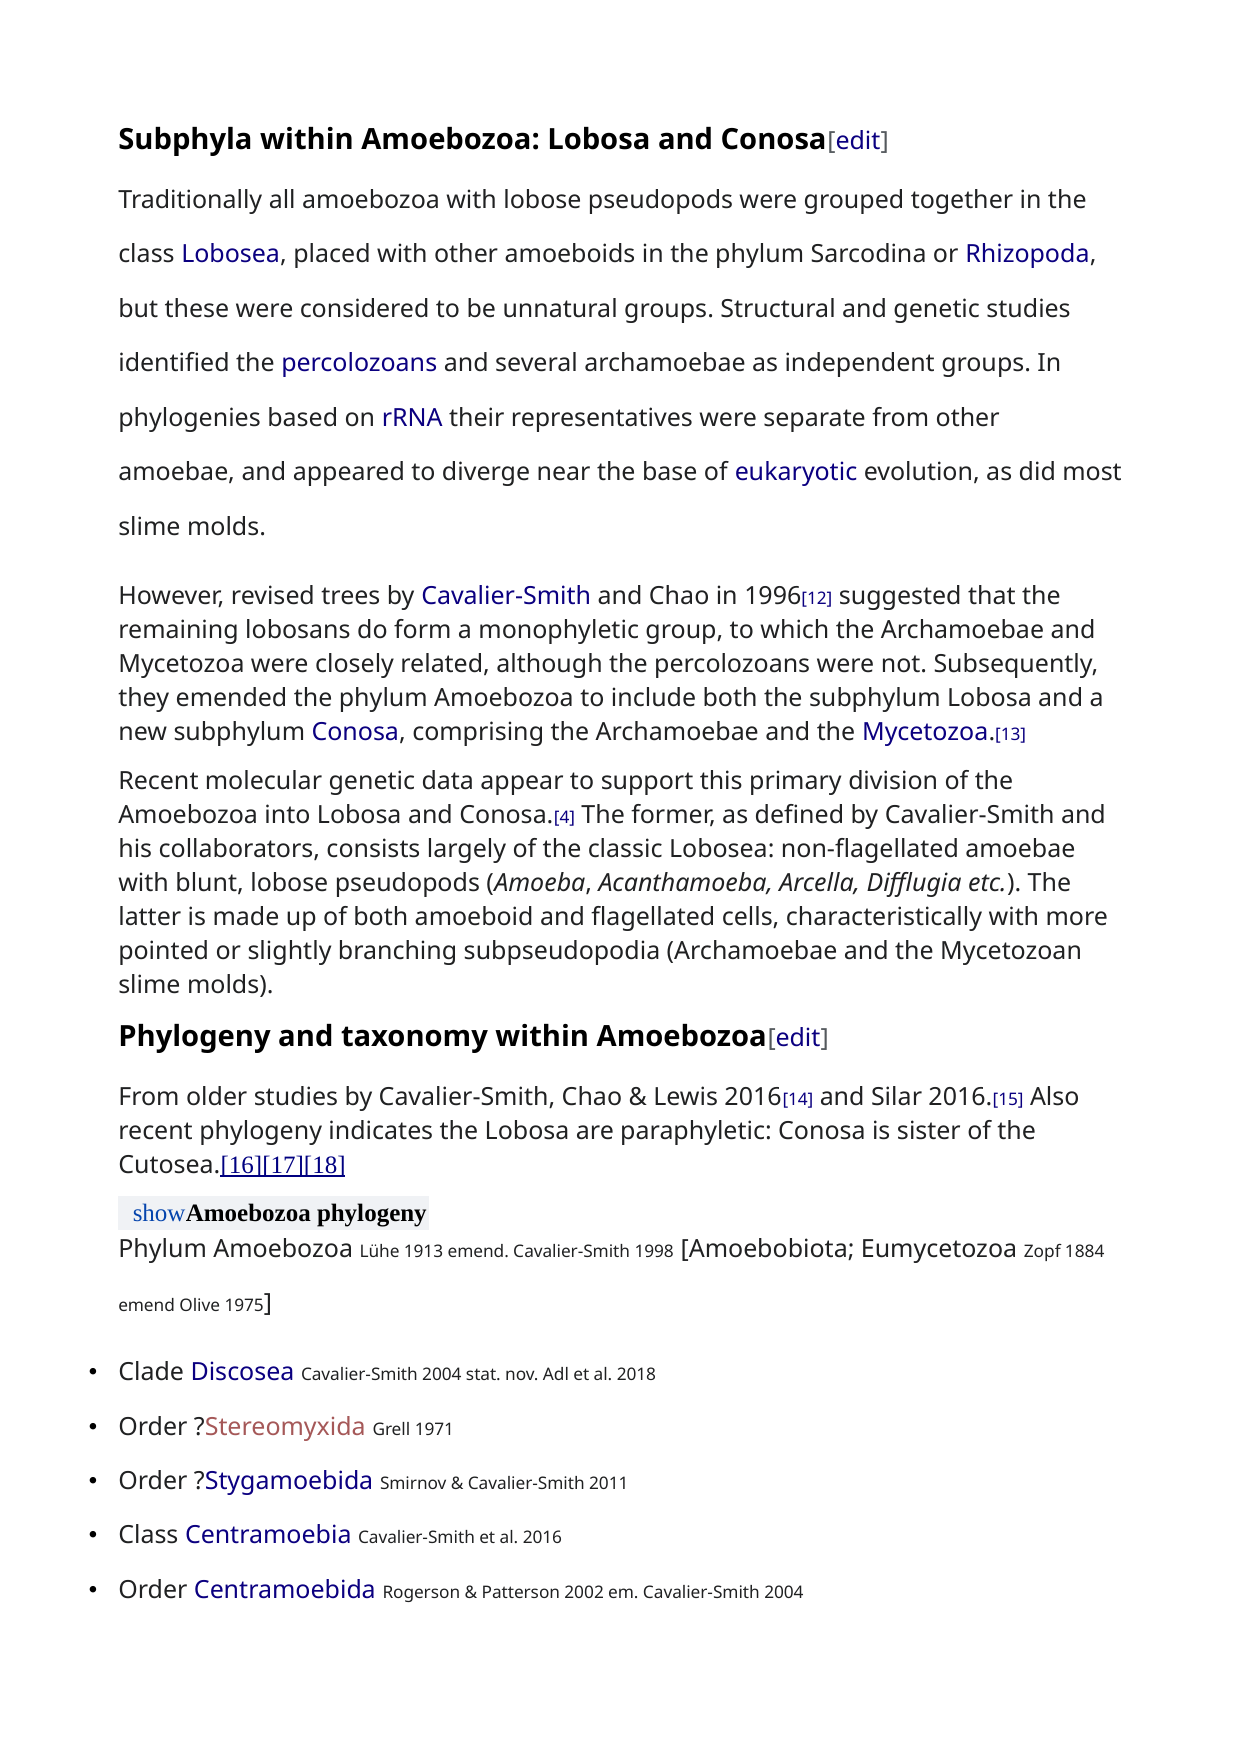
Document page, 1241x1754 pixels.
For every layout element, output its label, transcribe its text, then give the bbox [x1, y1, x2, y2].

subtitle Subphyla within Amoebozoa: Lobosa and Conosa[edit] [118, 118, 1122, 158]
text Traditionally all amoebozoa with lobose pseudopods were grouped together in the class Lobosea, placed with other amoeboids in the phylum Sarcodina or Rhizopoda, but these were considered to be unnatural groups. Structural and genetic studies identified the percolozoans and several archamoebae as independent groups. In phylogenies based on rRNA their representatives were separate from other amoebae, and appeared to diverge near the base of eukaryotic evolution, as did most slime molds. [118, 182, 1122, 542]
text Recent molecular genetic data appear to support this primary division of the Amoebozoa into Lobosa and Conosa.[4] The former, as defined by Cavalier-Smith and his collaborators, consists largely of the classic Lobosea: non-flagellated amoebae with blunt, lobose pseudopods (Amoeba, Acanthamoeba, Arcella, Difflugia etc.). The latter is made up of both amoeboid and flagellated cells, characteristically with more pointed or slightly branching subpseudopodia (Archamoebae and the Mycetozoan slime molds). [118, 762, 1122, 1001]
list Class Centramoebia Cavalier-Smith et al. 2016 [118, 1517, 1122, 1551]
table_header showAmoebozoa phylogeny [118, 1196, 429, 1230]
list Order ?Stygamoebida Smirnov & Cavalier-Smith 2011 [118, 1463, 1122, 1497]
list Order ?Stereomyxida Grell 1971 [118, 1408, 1122, 1442]
list Clade Discosea Cavalier-Smith 2004 stat. nov. Adl et al. 2018 [118, 1354, 1122, 1388]
text Phylum Amoebozoa Lühe 1913 emend. Cavalier-Smith 1998 [Amoebobiota; Eumycetozoa Zopf 1884 emend Olive 1975] [118, 1230, 1122, 1319]
text However, revised trees by Cavalier-Smith and Chao in 1996[12] suggested that the remaining lobosans do form a monophyletic group, to which the Archamoebae and Mycetozoa were closely related, although the percolozoans were not. Subsequently, they emended the phylum Amoebozoa to include both the subphylum Lobosa and a new subphylum Conosa, comprising the Archamoebae and the Mycetozoa.[13] [118, 577, 1122, 748]
subtitle Phylogeny and taxonomy within Amoebozoa[edit] [118, 1015, 1122, 1055]
list Order Centramoebida Rogerson & Patterson 2002 em. Cavalier-Smith 2004 [118, 1572, 1122, 1606]
text From older studies by Cavalier-Smith, Chao & Lewis 2016[14] and Silar 2016.[15] Also recent phylogeny indicates the Lobosa are paraphyletic: Conosa is sister of the Cutosea.[16][17][18] [118, 1079, 1122, 1181]
